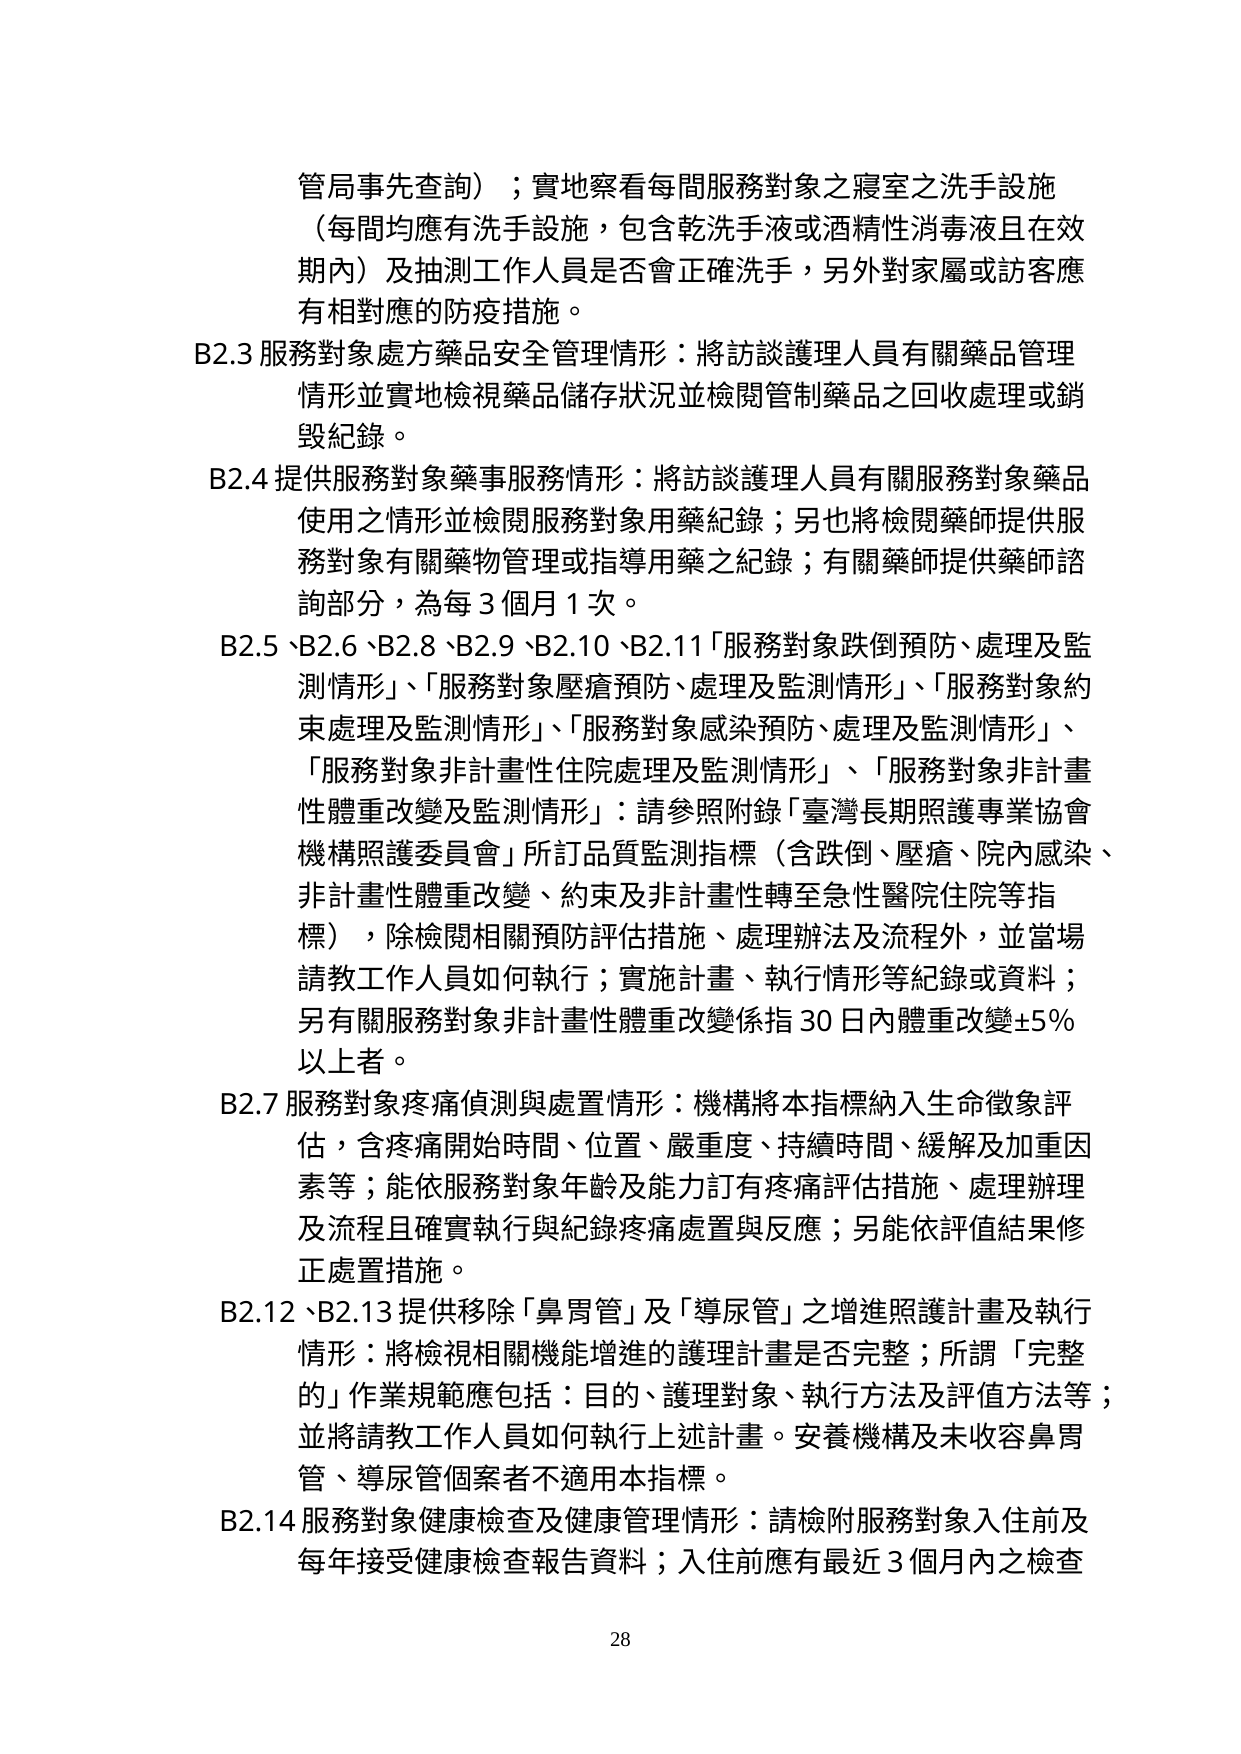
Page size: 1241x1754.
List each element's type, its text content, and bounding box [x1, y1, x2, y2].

text B2.5、B2.6、B2.8、B2.9、B2.10、B2.11「服務對象跌倒預防、處理及監測情形」、「服務對象壓瘡預防、處理及監測情形」、「服務對象約束處理及監測情形」、「服務對象感染預防、處理及監測情形」、「服務對象非計畫性住院處理及監測情形」、「服務對象非計畫性體重改變及監測情形」：請參照附錄「臺灣長期照護專業協會機構照護委員會」所訂品質監測指標（含跌倒、壓瘡、院內感染、非計畫性體重改變、約束及非計畫性轉至急性醫院住院等指標），除檢閱相關預防評估措施、處理辦法及流程外，並當場請教工作人員如何執行；實施計畫、執行情形等紀錄或資料；另有關服務對象非計畫性體重改變係指30日內體重改變±5％以上者。 [204, 623, 1092, 1081]
text B2.7服務對象疼痛偵測與處置情形：機構將本指標納入生命徵象評估，含疼痛開始時間、位置、嚴重度、持續時間、緩解及加重因素等；能依服務對象年齡及能力訂有疼痛評估措施、處理辦理及流程且確實執行與紀錄疼痛處置與反應；另能依評值結果修正處置措施。 [204, 1081, 1092, 1289]
text B2.3服務對象處方藥品安全管理情形：將訪談護理人員有關藥品管理情形並實地檢視藥品儲存狀況並檢閱管制藥品之回收處理或銷毁紀錄。 [148, 331, 1092, 456]
text B2.4提供服務對象藥事服務情形：將訪談護理人員有關服務對象藥品使用之情形並檢閱服務對象用藥紀錄；另也將檢閱藥師提供服務對象有關藥物管理或指導用藥之紀錄；有關藥師提供藥師諮詢部分，為每3個月1次。 [185, 456, 1092, 623]
text B2.14服務對象健康檢查及健康管理情形：請檢附服務對象入住前及每年接受健康檢查報告資料；入住前應有最近3個月內之檢查 [204, 1498, 1092, 1581]
text B2.12、B2.13提供移除「鼻胃管」及「導尿管」之增進照護計畫及執行情形：將檢視相關機能增進的護理計畫是否完整；所謂「完整的」作業規範應包括：目的、護理對象、執行方法及評值方法等；並將請教工作人員如何執行上述計畫。安養機構及未收容鼻胃管、導尿管個案者不適用本指標。 [204, 1289, 1092, 1498]
text 管局事先查詢）；實地察看每間服務對象之寢室之洗手設施（每間均應有洗手設施，包含乾洗手液或酒精性消毒液且在效期內）及抽測工作人員是否會正確洗手，另外對家屬或訪客應有相對應的防疫措施。 [148, 164, 1092, 331]
